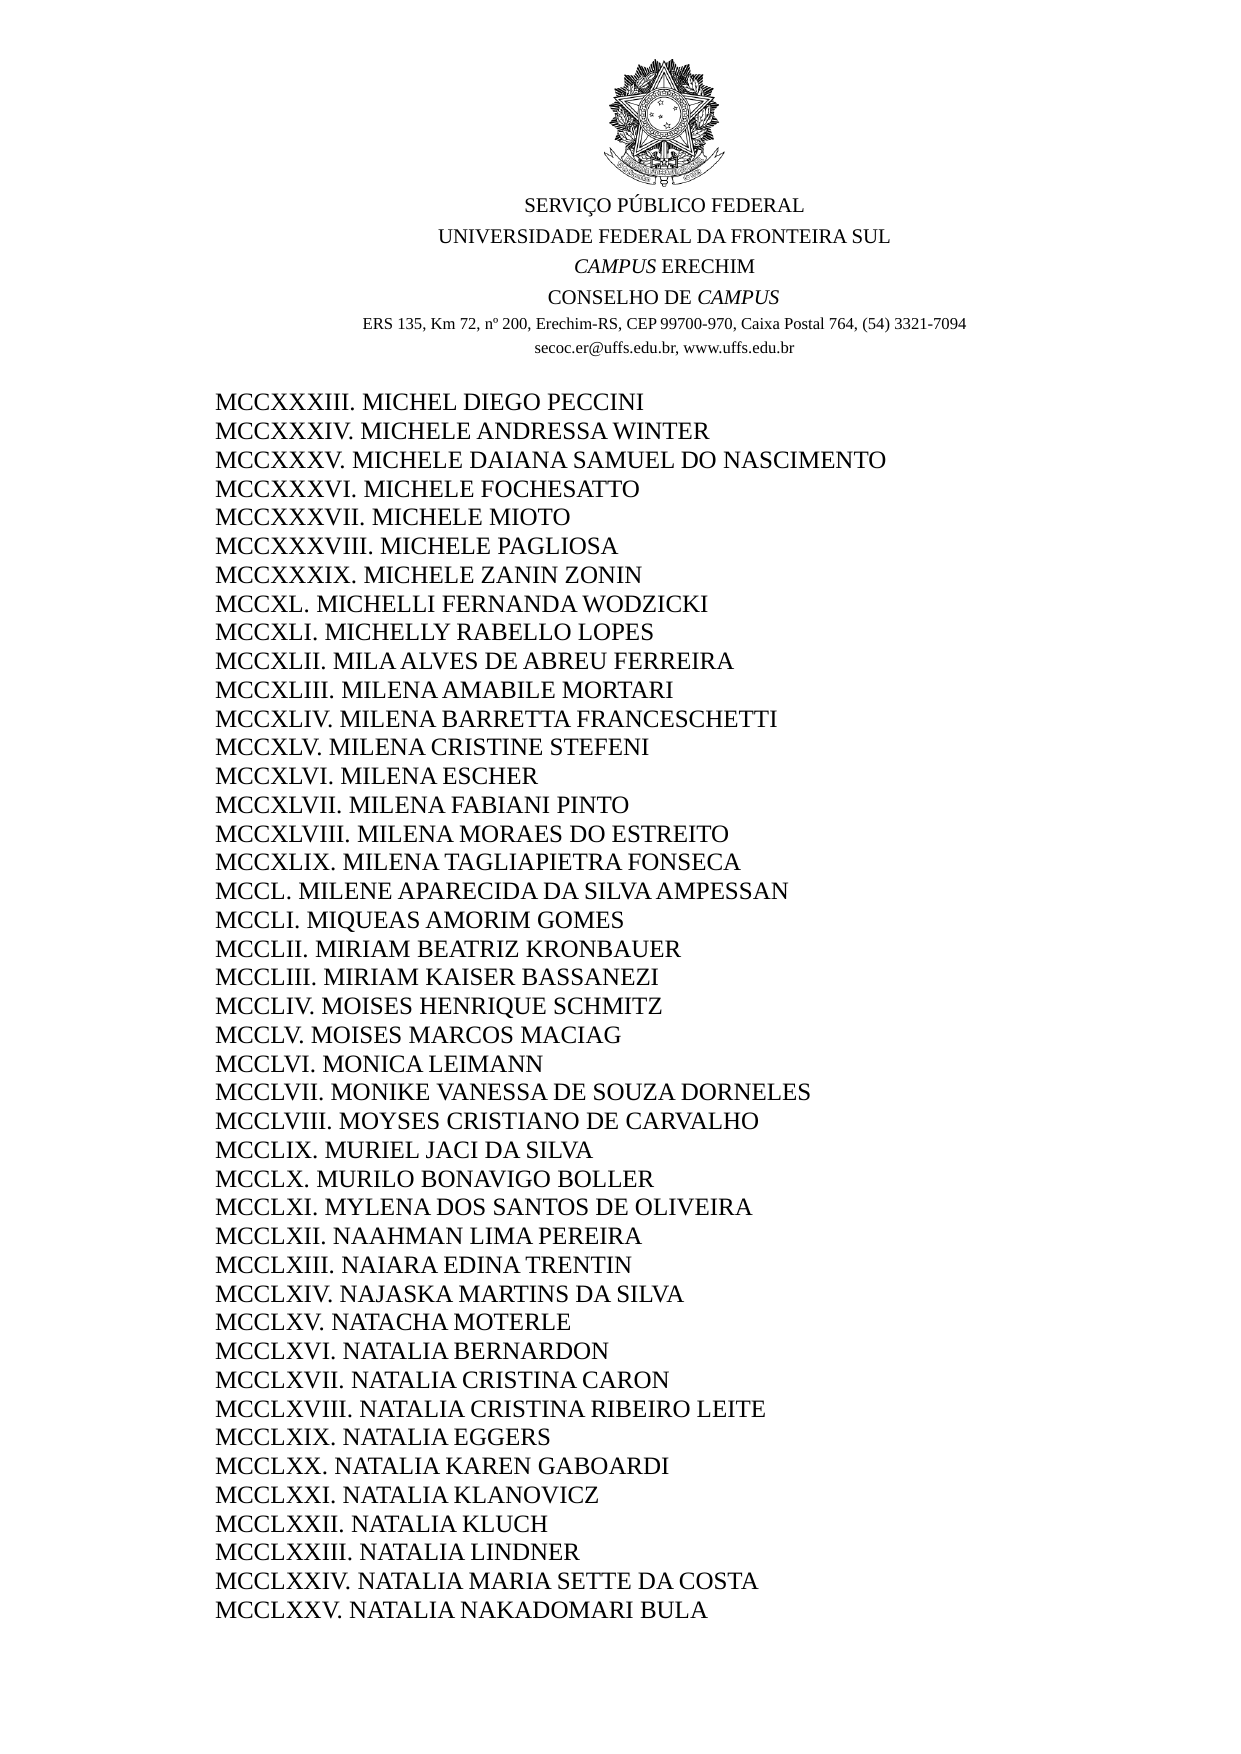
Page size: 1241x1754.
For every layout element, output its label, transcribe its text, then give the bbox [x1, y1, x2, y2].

list NATALIA LINDNER [215, 1537, 1152, 1566]
list NAIARA EDINA TRENTIN [215, 1250, 1152, 1279]
list NATACHA MOTERLE [215, 1307, 1152, 1336]
list MILENA ESCHER [215, 761, 1152, 790]
list NATALIA NAKADOMARI BULA [215, 1595, 1152, 1624]
list MICHEL DIEGO PECCINI [215, 387, 1152, 416]
list MIRIAM KAISER BASSANEZI [215, 962, 1152, 991]
list NATALIA KLANOVICZ [215, 1480, 1152, 1509]
list MYLENA DOS SANTOS DE OLIVEIRA [215, 1192, 1152, 1221]
list MILENA CRISTINE STEFENI [215, 732, 1152, 761]
list MURILO BONAVIGO BOLLER [215, 1164, 1152, 1192]
list MOISES HENRIQUE SCHMITZ [215, 991, 1152, 1020]
list MURIEL JACI DA SILVA [215, 1135, 1152, 1164]
list MILENA TAGLIAPIETRA FONSECA [215, 847, 1152, 876]
list MONIKE VANESSA DE SOUZA DORNELES [215, 1077, 1152, 1106]
list MICHELE MIOTO [215, 502, 1152, 531]
list NATALIA KAREN GABOARDI [215, 1451, 1152, 1480]
list MOISES MARCOS MACIAG [215, 1020, 1152, 1049]
list NAJASKA MARTINS DA SILVA [215, 1279, 1152, 1307]
list MICHELE ANDRESSA WINTER [215, 416, 1152, 445]
list MIQUEAS AMORIM GOMES [215, 905, 1152, 934]
list MILA ALVES DE ABREU FERREIRA [215, 646, 1152, 675]
list MICHELE FOCHESATTO [215, 474, 1152, 502]
list MICHELE DAIANA SAMUEL DO NASCIMENTO [215, 445, 1152, 474]
list NATALIA CRISTINA CARON [215, 1365, 1152, 1394]
list MILENA AMABILE MORTARI [215, 675, 1152, 704]
list NATALIA BERNARDON [215, 1336, 1152, 1365]
list NATALIA CRISTINA RIBEIRO LEITE [215, 1394, 1152, 1422]
list MONICA LEIMANN [215, 1049, 1152, 1077]
list NAAHMAN LIMA PEREIRA [215, 1221, 1152, 1250]
list MILENE APARECIDA DA SILVA AMPESSAN [215, 876, 1152, 905]
list MILENA BARRETTA FRANCESCHETTI [215, 704, 1152, 732]
list NATALIA MARIA SETTE DA COSTA [215, 1566, 1152, 1595]
list NATALIA EGGERS [215, 1422, 1152, 1451]
list NATALIA KLUCH [215, 1509, 1152, 1537]
list MOYSES CRISTIANO DE CARVALHO [215, 1106, 1152, 1135]
list MIRIAM BEATRIZ KRONBAUER [215, 934, 1152, 962]
list MICHELLY RABELLO LOPES [215, 617, 1152, 646]
list MILENA MORAES DO ESTREITO [215, 819, 1152, 847]
list MILENA FABIANI PINTO [215, 790, 1152, 819]
list MICHELE ZANIN ZONIN [215, 560, 1152, 589]
list MICHELLI FERNANDA WODZICKI [215, 589, 1152, 617]
list MICHELE PAGLIOSA [215, 531, 1152, 560]
